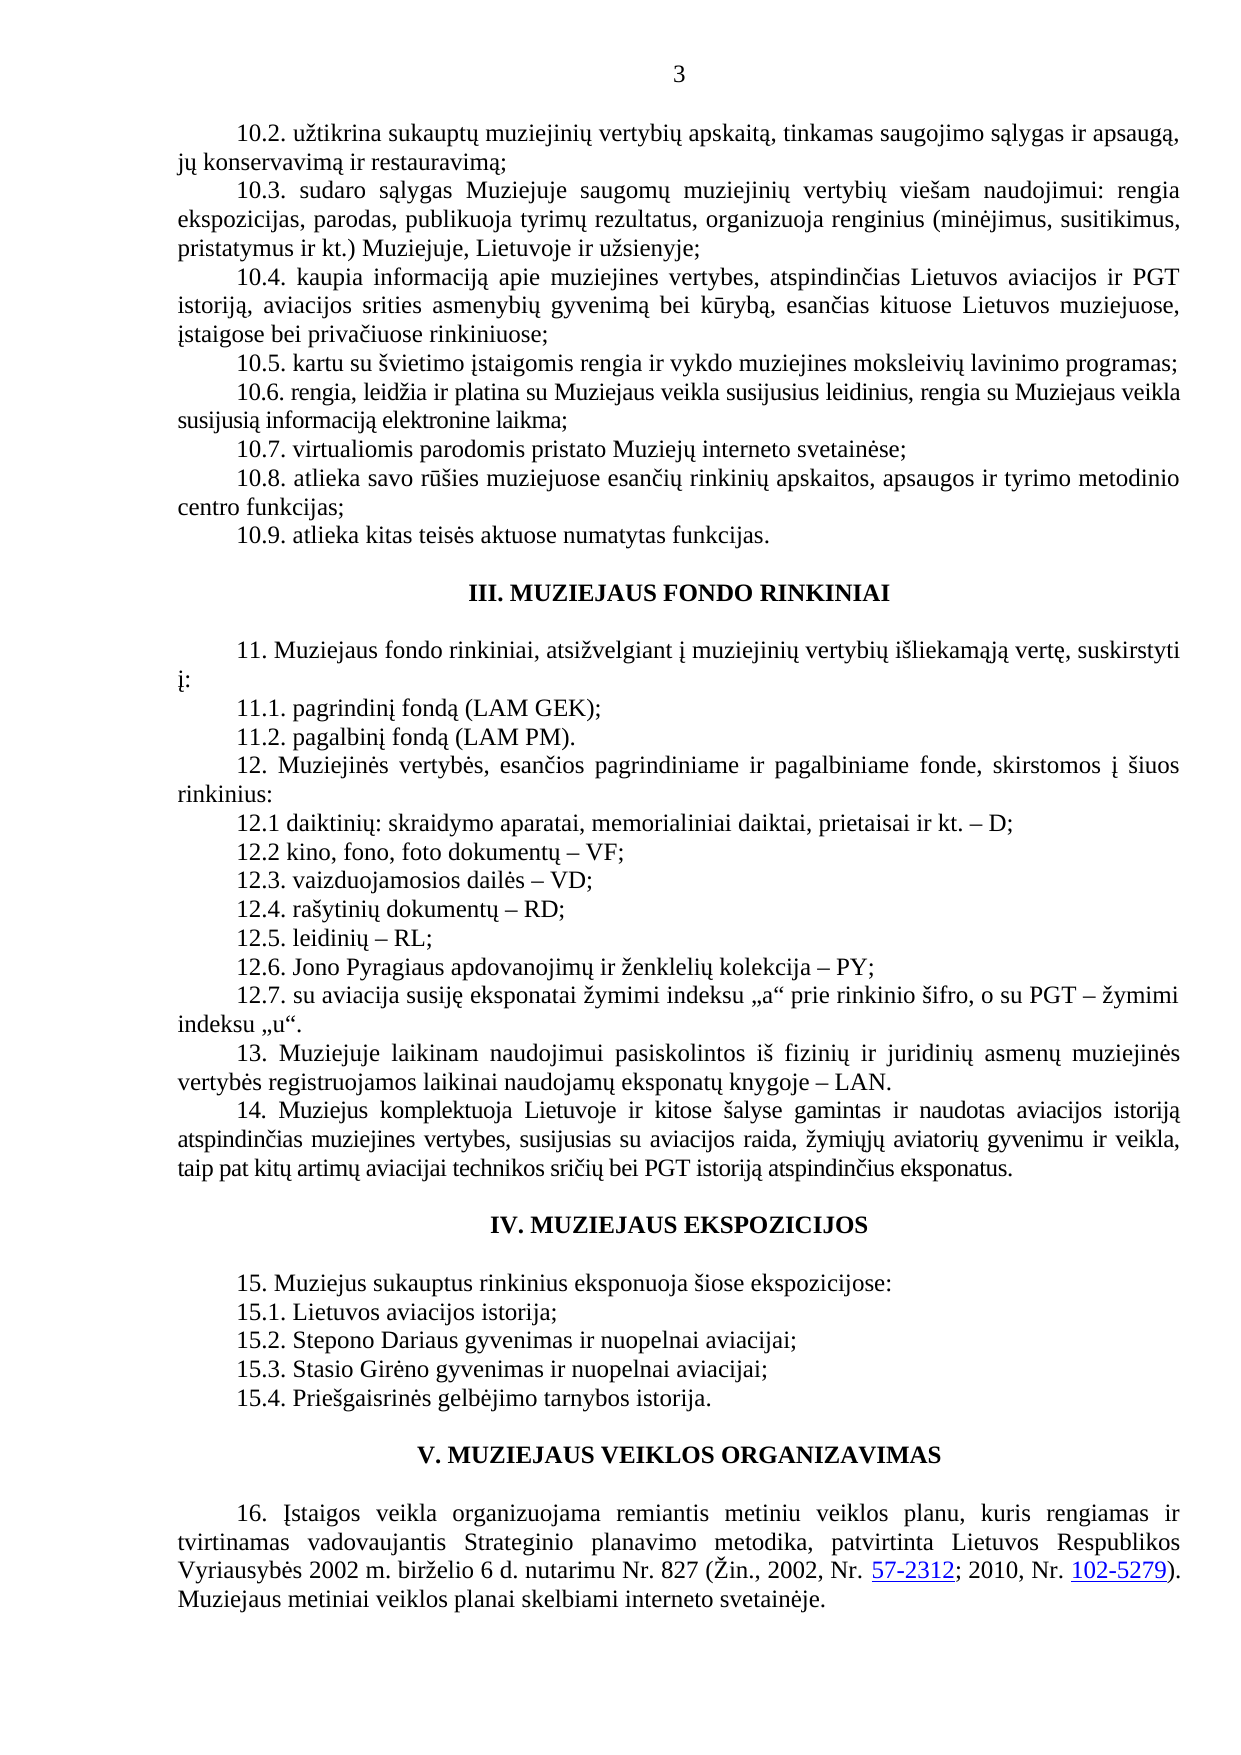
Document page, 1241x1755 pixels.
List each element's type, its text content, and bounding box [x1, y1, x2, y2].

text 11.2. pagalbinį fondą (LAM PM). [177, 722, 1181, 751]
text 12.7. su aviacija susiję eksponatai žymimi indeksu „a“ prie rinkinio šifro, o su PGT – žymimi indeksu „u“. [177, 981, 1181, 1038]
text III. MUZIEJAUS FONDO RINKINIAI [177, 578, 1181, 607]
text 16. Įstaigos veikla organizuojama remiantis metiniu veiklos planu, kuris rengiamas ir tvirtinamas vadovaujantis Strateginio planavimo metodika, patvirtinta Lietuvos Respublikos Vyriausybės 2002 m. birželio 6 d. nutarimu Nr. 827 (Žin., 2002, Nr. 57-2312; 2010, Nr. 102-5279). Muziejaus metiniai veiklos planai skelbiami interneto svetainėje. [177, 1498, 1181, 1613]
text 15.3. Stasio Girėno gyvenimas ir nuopelnai aviacijai; [177, 1354, 1181, 1383]
text 10.4. kaupia informaciją apie muziejines vertybes, atspindinčias Lietuvos aviacijos ir PGT istoriją, aviacijos srities asmenybių gyvenimą bei kūrybą, esančias kituose Lietuvos muziejuose, įstaigose bei privačiuose rinkiniuose; [177, 262, 1181, 348]
text 10.9. atlieka kitas teisės aktuose numatytas funkcijas. [177, 521, 1181, 549]
text 14. Muziejus komplektuoja Lietuvoje ir kitose šalyse gamintas ir naudotas aviacijos istoriją atspindinčias muziejines vertybes, susijusias su aviacijos raida, žymiųjų aviatorių gyvenimu ir veikla, taip pat kitų artimų aviacijai technikos sričių bei PGT istoriją atspindinčius eksponatus. [177, 1096, 1181, 1182]
text V. MUZIEJAUS VEIKLOS ORGANIZAVIMAS [177, 1441, 1181, 1469]
text 12.2 kino, fono, foto dokumentų – VF; [177, 837, 1181, 866]
text 12.6. Jono Pyragiaus apdovanojimų ir ženklelių kolekcija – PY; [177, 952, 1181, 981]
text 12.1 daiktinių: skraidymo aparatai, memorialiniai daiktai, prietaisai ir kt. – D; [177, 808, 1181, 837]
text 10.8. atlieka savo rūšies muziejuose esančių rinkinių apskaitos, apsaugos ir tyrimo metodinio centro funkcijas; [177, 463, 1181, 521]
text 10.6. rengia, leidžia ir platina su Muziejaus veikla susijusius leidinius, rengia su Muziejaus veikla susijusią informaciją elektronine laikma; [177, 377, 1181, 434]
text 12.5. leidinių – RL; [177, 923, 1181, 952]
text 15.2. Stepono Dariaus gyvenimas ir nuopelnai aviacijai; [177, 1326, 1181, 1354]
text 10.2. užtikrina sukauptų muziejinių vertybių apskaitą, tinkamas saugojimo sąlygas ir apsaugą, jų konservavimą ir restauravimą; [177, 118, 1181, 176]
text 15.4. Priešgaisrinės gelbėjimo tarnybos istorija. [177, 1383, 1181, 1412]
text 12. Muziejinės vertybės, esančios pagrindiniame ir pagalbiniame fonde, skirstomos į šiuos rinkinius: [177, 751, 1181, 808]
text 11.1. pagrindinį fondą (LAM GEK); [177, 693, 1181, 722]
text 11. Muziejaus fondo rinkiniai, atsižvelgiant į muziejinių vertybių išliekamąją vertę, suskirstyti į: [177, 636, 1181, 693]
text 10.3. sudaro sąlygas Muziejuje saugomų muziejinių vertybių viešam naudojimui: rengia ekspozicijas, parodas, publikuoja tyrimų rezultatus, organizuoja renginius (minėjimus, susitikimus, pristatymus ir kt.) Muziejuje, Lietuvoje ir užsienyje; [177, 176, 1181, 262]
text 10.5. kartu su švietimo įstaigomis rengia ir vykdo muziejines moksleivių lavinimo programas; [177, 348, 1181, 377]
text 12.4. rašytinių dokumentų – RD; [177, 894, 1181, 923]
text 15. Muziejus sukauptus rinkinius eksponuoja šiose ekspozicijose: [177, 1268, 1181, 1297]
text IV. MUZIEJAUS EKSPOZICIJOS [177, 1211, 1181, 1239]
text 12.3. vaizduojamosios dailės – VD; [177, 866, 1181, 894]
text 10.7. virtualiomis parodomis pristato Muziejų interneto svetainėse; [177, 434, 1181, 463]
text 15.1. Lietuvos aviacijos istorija; [177, 1297, 1181, 1326]
text 13. Muziejuje laikinam naudojimui pasiskolintos iš fizinių ir juridinių asmenų muziejinės vertybės registruojamos laikinai naudojamų eksponatų knygoje – LAN. [177, 1038, 1181, 1096]
